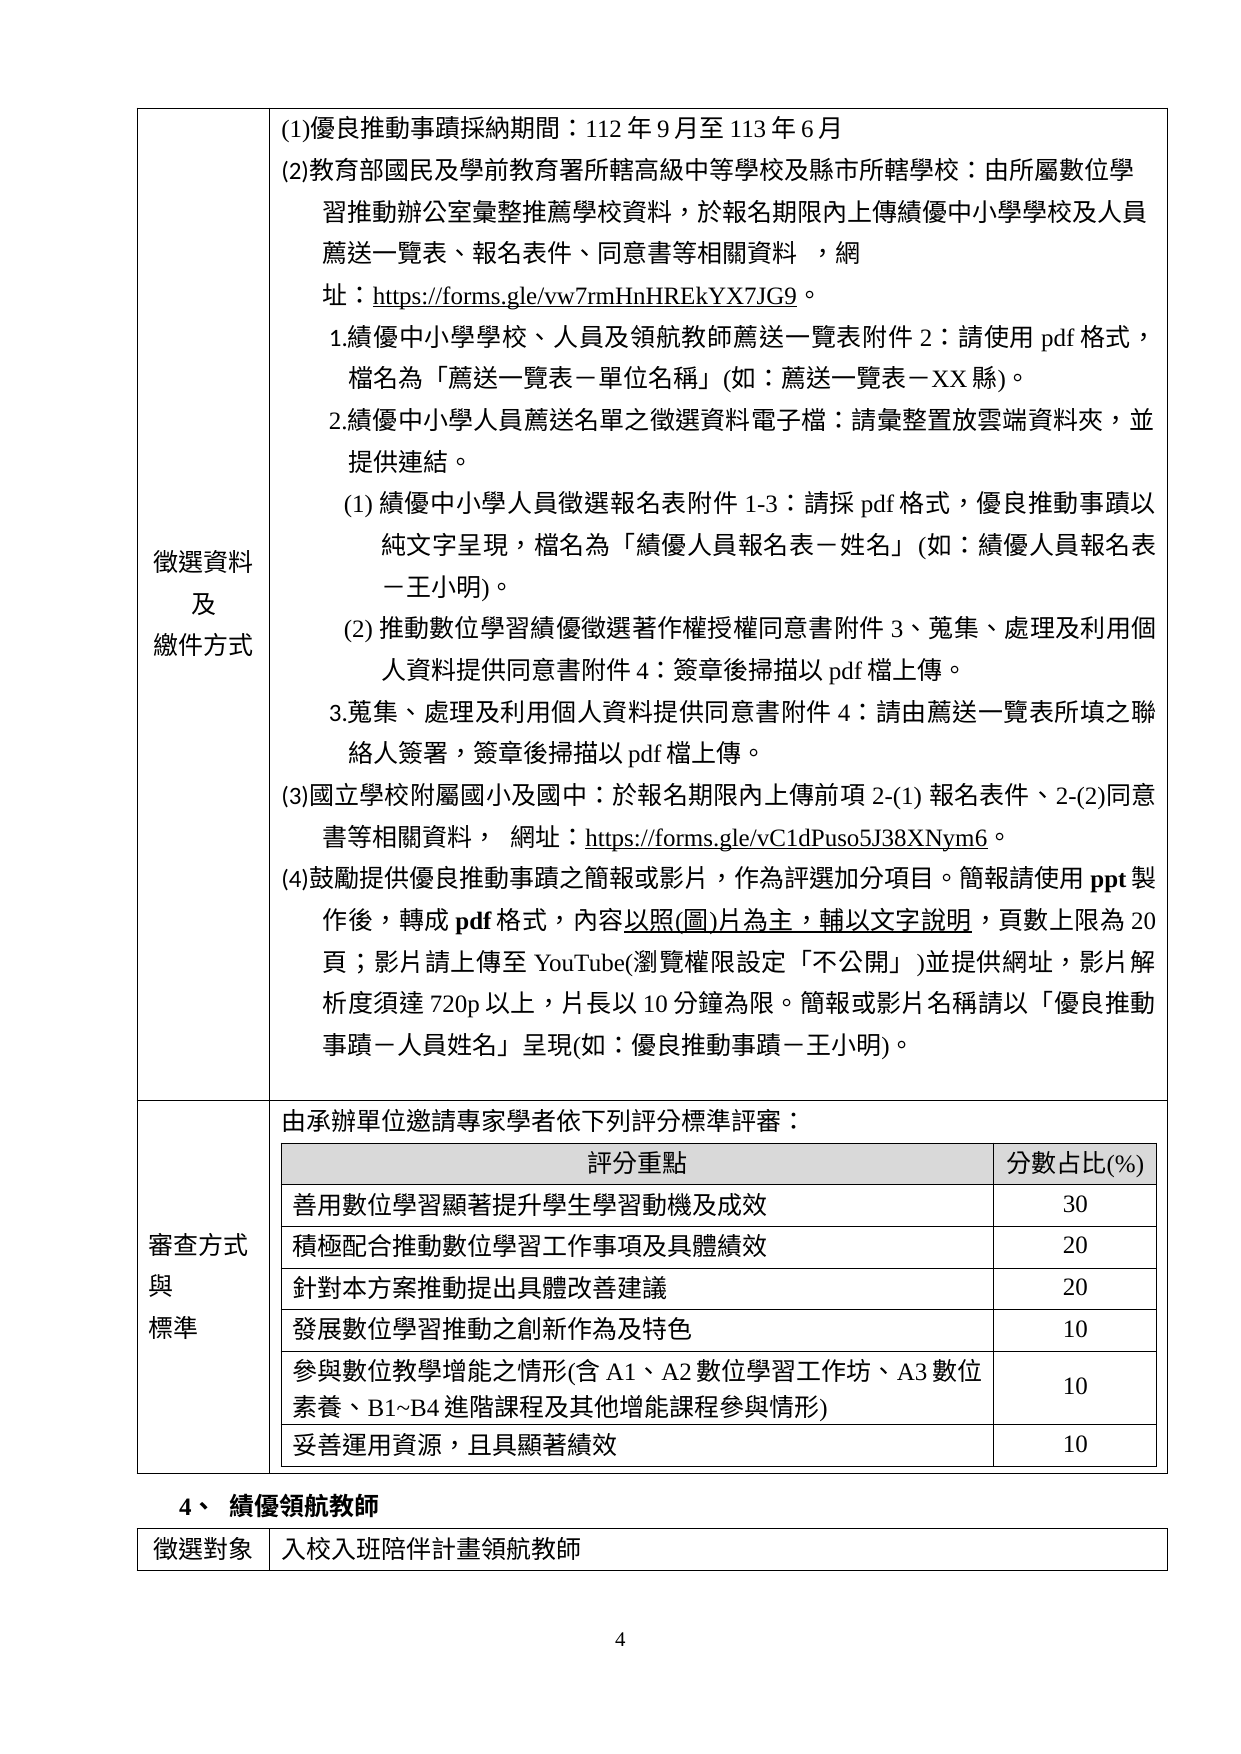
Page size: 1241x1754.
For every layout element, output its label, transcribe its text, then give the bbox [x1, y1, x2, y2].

table_cell 善用數位學習顯著提升學生學習動機及成效 [282, 1185, 993, 1226]
table_cell 妥善運用資源，且具顯著績效 [282, 1425, 993, 1466]
table_cell 10 [994, 1352, 1156, 1424]
table_cell 30 [994, 1185, 1156, 1226]
table_cell 20 [994, 1227, 1156, 1267]
table_cell [281, 1467, 1156, 1473]
list 績優領航教師 [179, 1487, 1162, 1523]
table_cell 10 [994, 1425, 1156, 1466]
table_cell 積極配合推動數位學習工作事項及具體績效 [282, 1227, 993, 1267]
table_cell 審查方式 與 標準 [138, 1101, 269, 1473]
table_cell 針對本方案推動提出具體改善建議 [282, 1269, 993, 1309]
table_cell 優良推動事蹟採納期間：112年9月至113年6月 教育部國民及學前教育署所轄高級中等學校及縣市所轄學校：由所屬數位學習推動辦公室彙整推薦學校資料，於報名期限內上傳績優中小學學校及人員薦送一覽表、報名表件、同意書等相關資料 ，網址：https://forms.gle/vw7rmHnHREkYX7JG9。 績優中小學學校、人員及領航教師薦送一覽表附件2：請使用pdf格式，檔名為「薦送一覽表－單位名稱」(如：薦送一覽表－XX縣)。 績優中小學人員薦送名單之徵選資料電子檔：請彙整置放雲端資料夾，並提供連結。 績優中小學人員徵選報名表附件1-3：請採pdf格式，優良推動事蹟以純文字呈現，檔名為「績優人員報名表－姓名」(如：績優人員報名表－王小明)。 推動數位學習績優徵選著作權授權同意書附件3、蒐集、處理及利用個人資料提供同意書附件4：簽章後掃描以pdf檔上傳。 蒐集、處理及利用個人資料提供同意書附件4：請由薦送一覽表所填之聯絡人簽署，簽章後掃描以pdf檔上傳。 國立學校附屬國小及國中：於報名期限內上傳前項2-(1) 報名表件、2-(2)同意書等相關資料， 網址：https://forms.gle/vC1dPuso5J38XNym6。 鼓勵提供優良推動事蹟之簡報或影片，作為評選加分項目。簡報請使用ppt製作後，轉成pdf格式，內容以照(圖)片為主，輔以文字說明，頁數上限為20頁；影片請上傳至YouTube(瀏覽權限設定「不公開」)並提供網址，影片解析度須達720p以上，片長以10分鐘為限。簡報或影片名稱請以「優良推動事蹟－人員姓名」呈現(如：優良推動事蹟－王小明)。 [270, 109, 1167, 1100]
table_cell 由承辦單位邀請專家學者依下列評分標準評審： [270, 1101, 1167, 1473]
table_cell 10 [994, 1310, 1156, 1351]
table_cell 20 [994, 1269, 1156, 1309]
table_header 徵選對象 [138, 1529, 269, 1570]
table_header 入校入班陪伴計畫領航教師 [270, 1529, 1167, 1570]
table_cell 發展數位學習推動之創新作為及特色 [282, 1310, 993, 1351]
table_header 評分重點 [282, 1144, 993, 1184]
table_cell 徵選資料 及 繳件方式 [138, 109, 269, 1100]
table_cell 參與數位教學增能之情形(含A1、A2數位學習工作坊、A3數位素養、B1~B4進階課程及其他增能課程參與情形) [282, 1352, 993, 1424]
table_header 分數占比(%) [994, 1144, 1156, 1184]
